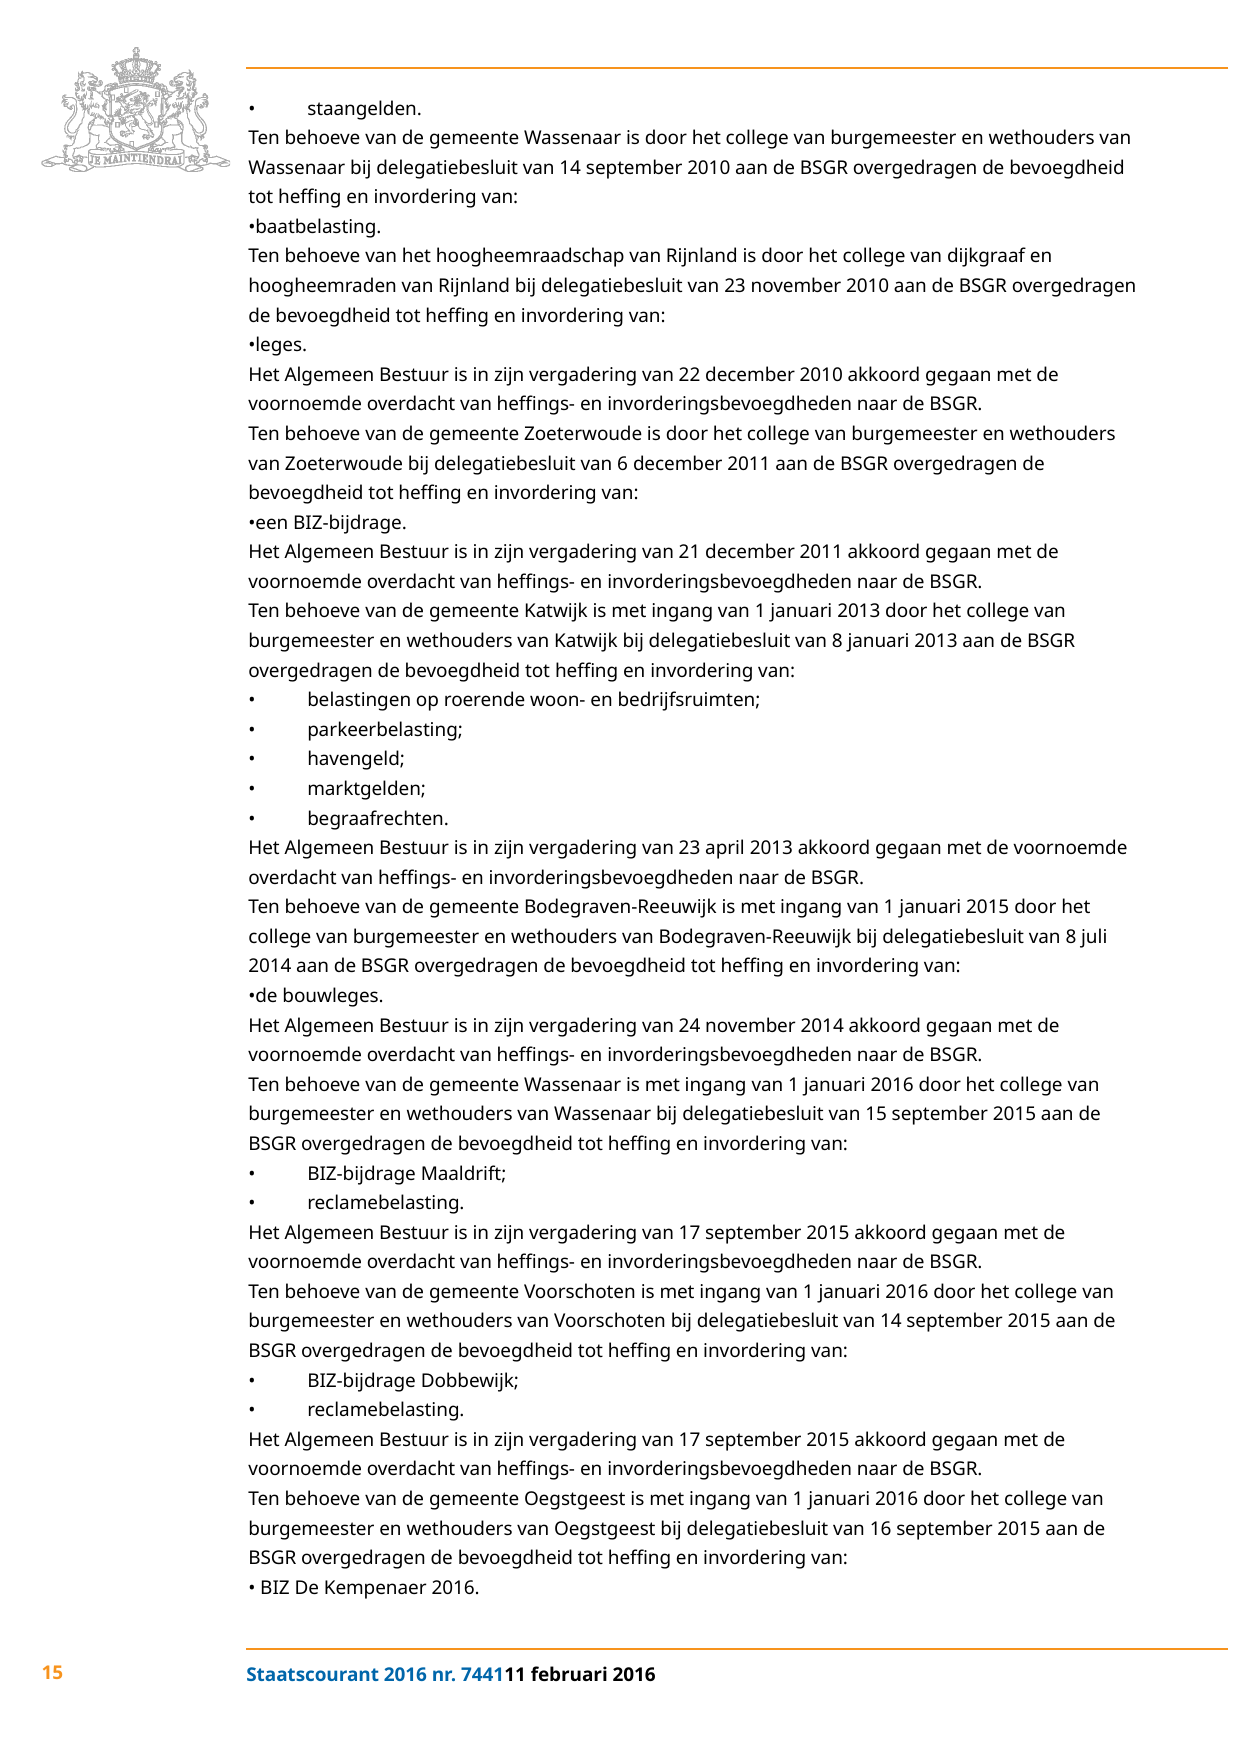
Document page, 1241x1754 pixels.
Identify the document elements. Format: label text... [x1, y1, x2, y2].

list parkeerbelasting; [248, 716, 1152, 742]
list havengeld; [248, 746, 1152, 771]
list BIZ-bijdrage Dobbewijk; [248, 1367, 1152, 1393]
text Ten behoeve van de gemeente Katwijk is met ingang van 1 januari 2013 door het college van burgemeester en wethouders van Katwijk bij delegatiebesluit van 8 januari 2013 aan de BSGR overgedragen de bevoegdheid tot heffing en invordering van: [248, 598, 1152, 683]
text Het Algemeen Bestuur is in zijn vergadering van 17 september 2015 akkoord gegaan met de voornoemde overdacht van heffings- en invorderingsbevoegdheden naar de BSGR. [248, 1426, 1152, 1481]
list reclamebelasting. [248, 1396, 1152, 1422]
text Het Algemeen Bestuur is in zijn vergadering van 22 december 2010 akkoord gegaan met de voornoemde overdacht van heffings- en invorderingsbevoegdheden naar de BSGR. [248, 361, 1152, 416]
text •de bouwleges. [248, 982, 1152, 1008]
text • BIZ De Kempenaer 2016. [248, 1574, 1152, 1600]
list staangelden. [248, 95, 1152, 121]
text Ten behoeve van de gemeente Oegstgeest is met ingang van 1 januari 2016 door het college van burgemeester en wethouders van Oegstgeest bij delegatiebesluit van 16 september 2015 aan de BSGR overgedragen de bevoegdheid tot heffing en invordering van: [248, 1485, 1152, 1570]
text Het Algemeen Bestuur is in zijn vergadering van 24 november 2014 akkoord gegaan met de voornoemde overdacht van heffings- en invorderingsbevoegdheden naar de BSGR. [248, 1012, 1152, 1067]
text Ten behoeve van de gemeente Wassenaar is door het college van burgemeester en wethouders van Wassenaar bij delegatiebesluit van 14 september 2010 aan de BSGR overgedragen de bevoegdheid tot heffing en invordering van: [248, 124, 1152, 209]
text Het Algemeen Bestuur is in zijn vergadering van 21 december 2011 akkoord gegaan met de voornoemde overdacht van heffings- en invorderingsbevoegdheden naar de BSGR. [248, 538, 1152, 594]
text Het Algemeen Bestuur is in zijn vergadering van 23 april 2013 akkoord gegaan met de voornoemde overdacht van heffings- en invorderingsbevoegdheden naar de BSGR. [248, 834, 1152, 890]
list belastingen op roerende woon- en bedrijfsruimten; [248, 686, 1152, 712]
picture [41, 47, 231, 172]
text •baatbelasting. [248, 213, 1152, 239]
text Ten behoeve van de gemeente Wassenaar is met ingang van 1 januari 2016 door het college van burgemeester en wethouders van Wassenaar bij delegatiebesluit van 15 september 2015 aan de BSGR overgedragen de bevoegdheid tot heffing en invordering van: [248, 1071, 1152, 1156]
list begraafrechten. [248, 805, 1152, 831]
text •een BIZ-bijdrage. [248, 509, 1152, 535]
list reclamebelasting. [248, 1189, 1152, 1215]
text Ten behoeve van de gemeente Bodegraven-Reeuwijk is met ingang van 1 januari 2015 door het college van burgemeester en wethouders van Bodegraven-Reeuwijk bij delegatiebesluit van 8 juli 2014 aan de BSGR overgedragen de bevoegdheid tot heffing en invordering van: [248, 893, 1152, 978]
text Ten behoeve van het hoogheemraadschap van Rijnland is door het college van dijkgraaf en hoogheemraden van Rijnland bij delegatiebesluit van 23 november 2010 aan de BSGR overgedragen de bevoegdheid tot heffing en invordering van: [248, 243, 1152, 328]
text •leges. [248, 331, 1152, 357]
text Ten behoeve van de gemeente Zoeterwoude is door het college van burgemeester en wethouders van Zoeterwoude bij delegatiebesluit van 6 december 2011 aan de BSGR overgedragen de bevoegdheid tot heffing en invordering van: [248, 420, 1152, 505]
text Het Algemeen Bestuur is in zijn vergadering van 17 september 2015 akkoord gegaan met de voornoemde overdacht van heffings- en invorderingsbevoegdheden naar de BSGR. [248, 1219, 1152, 1274]
text Ten behoeve van de gemeente Voorschoten is met ingang van 1 januari 2016 door het college van burgemeester en wethouders van Voorschoten bij delegatiebesluit van 14 september 2015 aan de BSGR overgedragen de bevoegdheid tot heffing en invordering van: [248, 1278, 1152, 1363]
list BIZ-bijdrage Maaldrift; [248, 1160, 1152, 1186]
list marktgelden; [248, 775, 1152, 801]
